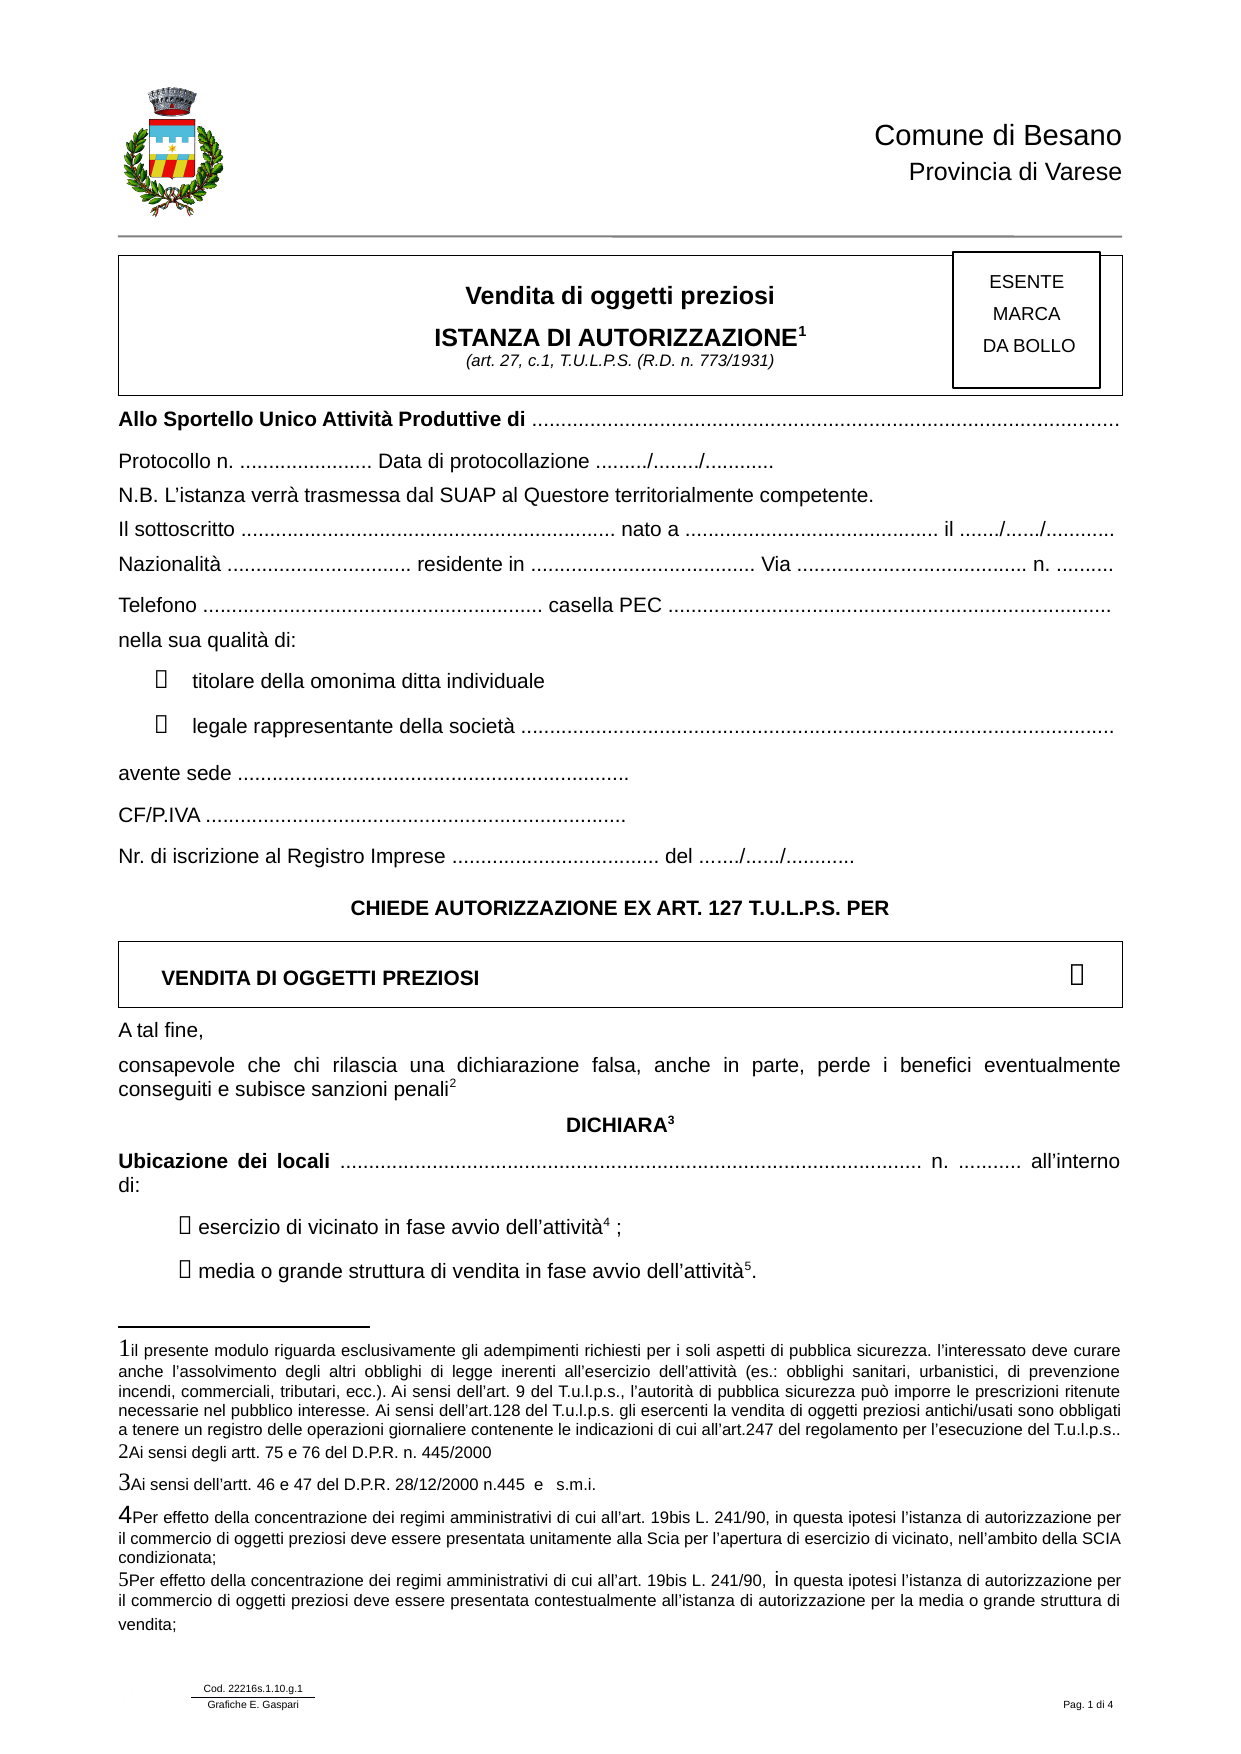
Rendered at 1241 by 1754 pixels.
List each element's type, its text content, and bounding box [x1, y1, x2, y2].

text  esercizio di vicinato in fase avvio dell’attività ; [177, 1208, 1122, 1242]
text DICHIARA [118, 1113, 1122, 1137]
text avente sede .................................................................... [118, 761, 1122, 785]
text Nazionalità ................................ residente in ....................................... Via ........................................ n. .......... [118, 552, 1122, 576]
text Nr. di iscrizione al Registro Imprese .................................... del ......./....../............ [118, 844, 1122, 868]
text Per effetto della concentrazione dei regimi amministrativi di cui all’art. 19bis L. 241/90, in questa ipotesi l’istanza di autorizzazione per il commercio di oggetti preziosi deve essere presentata unitamente alla Scia per l’apertura di esercizio di vicinato, nell’ambito della SCIA condizionata; [118, 1500, 1122, 1567]
text Protocollo n. ....................... Data di protocollazione ........./......../............ [118, 448, 1122, 472]
text CHIEDE AUTORIZZAZIONE EX ART. 127 T.U.L.P.S. PER [118, 896, 1122, 920]
text nella sua qualità di: [118, 627, 1122, 651]
table_header Vendita di oggetti preziosi ISTANZA DI AUTORIZZAZIONE (art. 27, c.1, T.U.L.P.S. (R.D. n. 773/1931) [119, 256, 1122, 395]
text Per effetto della concentrazione dei regimi amministrativi di cui all’art. 19bis L. 241/90, in questa ipotesi l’istanza di autorizzazione per il commercio di oggetti preziosi deve essere presentata contestualmente all’istanza di autorizzazione per la media o grande struttura di vendita; [118, 1567, 1122, 1636]
text Comune di Besano [224, 118, 1122, 152]
text Allo Sportello Unico Attività Produttive di [118, 407, 1122, 431]
text Ai sensi degli artt. 75 e 76 del D.P.R. n. 445/2000 [118, 1439, 1122, 1463]
text  media o grande struttura di vendita in fase avvio dell’attività. [177, 1252, 1122, 1286]
text A tal fine, [118, 1018, 1122, 1042]
text  legale rappresentante della società ....................................................................................................... [153, 706, 1122, 740]
text CF/P.IVA ......................................................................... [118, 803, 1122, 827]
picture [122, 87, 224, 219]
text N.B. L’istanza verrà trasmessa dal SUAP al Questore territorialmente competente. [118, 483, 1122, 507]
text Ai sensi dell’artt. 46 e 47 del D.P.R. 28/12/2000 n.445 e s.m.i. [118, 1467, 1122, 1496]
text consapevole che chi rilascia una dichiarazione falsa, anche in parte, perde i benefici eventualmente conseguiti e subisce sanzioni penali [118, 1052, 1122, 1100]
table_header VENDITA DI OGGETTI PREZIOSI  [119, 942, 1122, 1007]
text Provincia di Varese [224, 157, 1122, 185]
text Il sottoscritto ................................................................. nato a ............................................ il ......./....../............ [118, 517, 1122, 541]
text Telefono ........................................................... casella PEC ............................................................................. [118, 593, 1122, 617]
text  titolare della omonima ditta individuale [153, 662, 1122, 696]
text Ubicazione dei locali ..................................................................................................... n. ........... all’interno di: [118, 1149, 1122, 1197]
